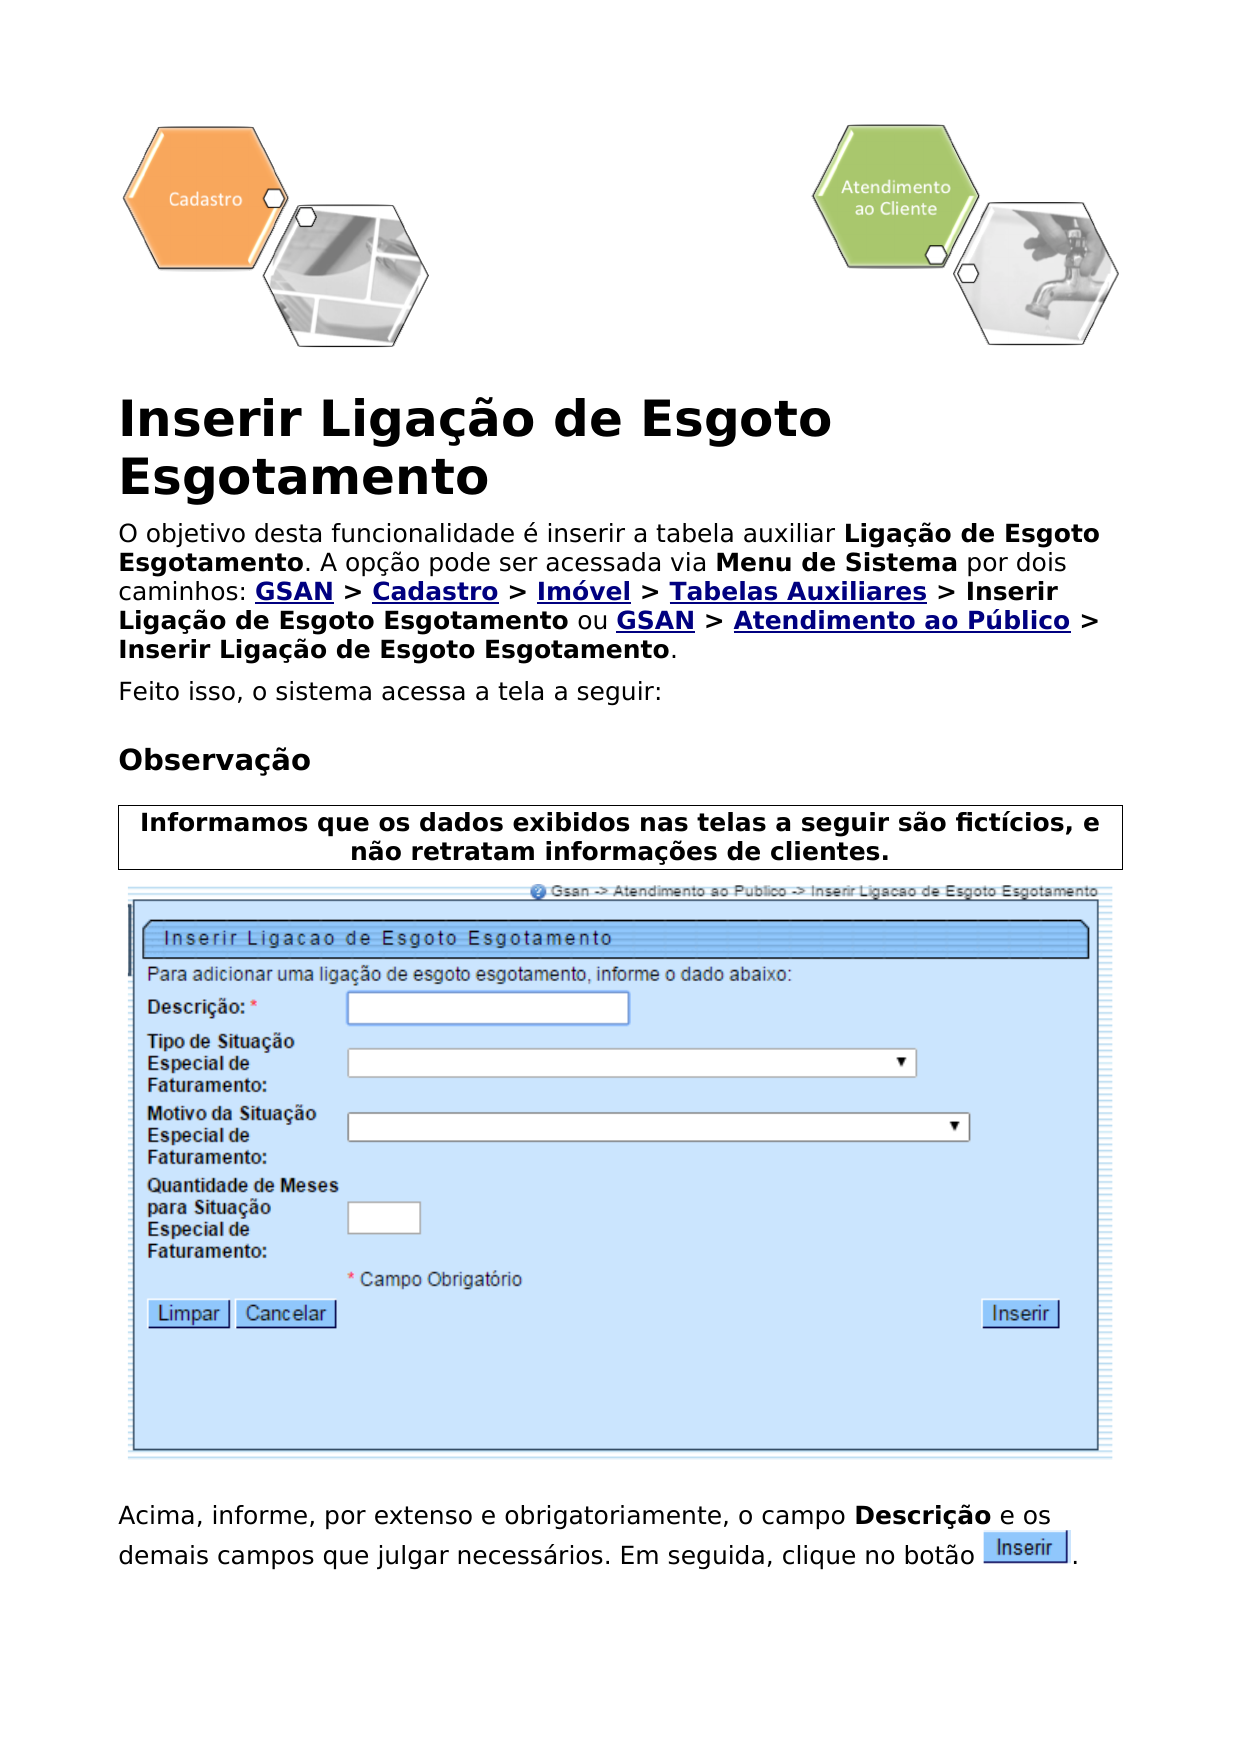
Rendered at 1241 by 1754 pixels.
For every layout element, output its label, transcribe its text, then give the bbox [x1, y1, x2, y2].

table_header Informamos que os dados exibidos nas telas a seguir são fictícios, e não retratam informações de clientes. [119, 806, 1122, 869]
picture [118, 118, 431, 353]
picture [809, 118, 1123, 351]
picture [983, 1530, 1071, 1565]
subtitle Inserir Ligação de Esgoto Esgotamento [118, 390, 1122, 506]
subtitle Observação [118, 744, 1122, 778]
picture [127, 884, 1113, 1460]
text Acima, informe, por extenso e obrigatoriamente, o campo Descrição e os demais campos que julgar necessários. Em seguida, clique no botão . [118, 1501, 1122, 1599]
text Feito isso, o sistema acessa a tela a seguir: [118, 677, 1122, 706]
text O objetivo desta funcionalidade é inserir a tabela auxiliar Ligação de Esgoto Esgotamento. A opção pode ser acessada via Menu de Sistema por dois caminhos: GSAN > Cadastro > Imóvel > Tabelas Auxiliares > Inserir Ligação de Esgoto Esgotamento ou GSAN > Atendimento ao Público > Inserir Ligação de Esgoto Esgotamento. [118, 519, 1122, 664]
